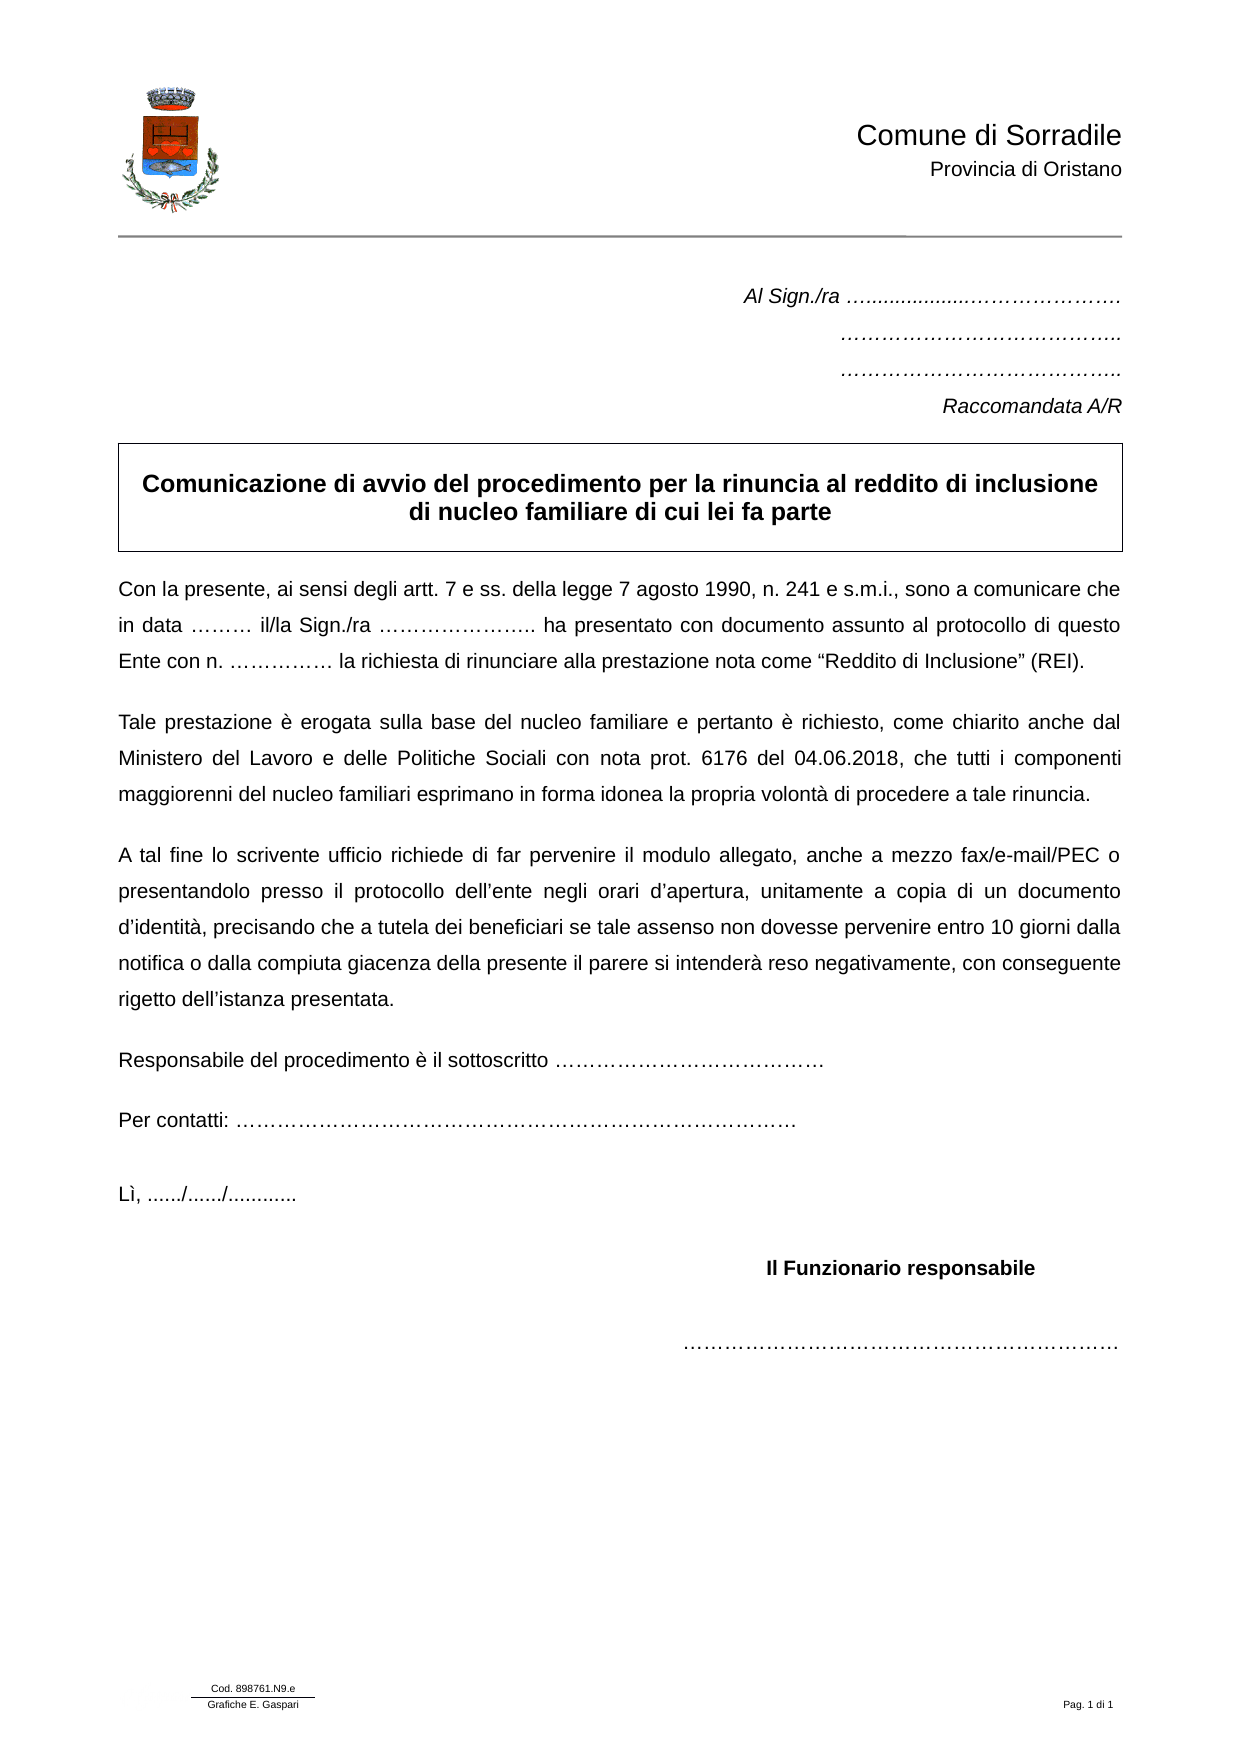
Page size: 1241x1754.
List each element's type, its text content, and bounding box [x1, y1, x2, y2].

text ………………………………….. [118, 357, 1122, 381]
text Raccomandata A/R [118, 393, 1122, 417]
text Lì, ....../....../............ [118, 1182, 1122, 1206]
text Il Funzionario responsabile [679, 1256, 1122, 1280]
text Responsabile del procedimento è il sottoscritto ………………………………… [118, 1047, 1122, 1071]
text Al Sign./ra …..................…………………. [118, 284, 1122, 308]
text ……………………………………………………… [679, 1330, 1122, 1354]
text Con la presente, ai sensi degli artt. 7 e ss. della legge 7 agosto 1990, n. 241 e s.m.i., sono a comunicare che in data ……… il/la Sign./ra ………………….. ha presentato con documento assunto al protocollo di questo Ente con n. …………… la richiesta di rinunciare alla prestazione nota come “Reddito di Inclusione” (REI). [118, 577, 1122, 673]
text ………………………………….. [118, 321, 1122, 344]
text Tale prestazione è erogata sulla base del nucleo familiare e pertanto è richiesto, come chiarito anche dal Ministero del Lavoro e delle Politiche Sociali con nota prot. 6176 del 04.06.2018, che tutti i componenti maggiorenni del nucleo familiari esprimano in forma idonea la propria volontà di procedere a tale rinuncia. [118, 710, 1122, 806]
text Comune di Sorradile [224, 118, 1122, 152]
text Per contatti: ……………………………………………………………………… [118, 1108, 1122, 1132]
text A tal fine lo scrivente ufficio richiede di far pervenire il modulo allegato, anche a mezzo fax/e-mail/PEC o presentandolo presso il protocollo dell’ente negli orari d’apertura, unitamente a copia di un documento d’identità, precisando che a tutela dei beneficiari se tale assenso non dovesse pervenire entro 10 giorni dalla notifica o dalla compiuta giacenza della presente il parere si intenderà reso negativamente, con conseguente rigetto dell’istanza presentata. [118, 843, 1122, 1010]
picture [122, 87, 224, 219]
text Provincia di Oristano [224, 157, 1122, 181]
table_header Comunicazione di avvio del procedimento per la rinuncia al reddito di inclusione di nucleo familiare di cui lei fa parte [119, 444, 1122, 551]
